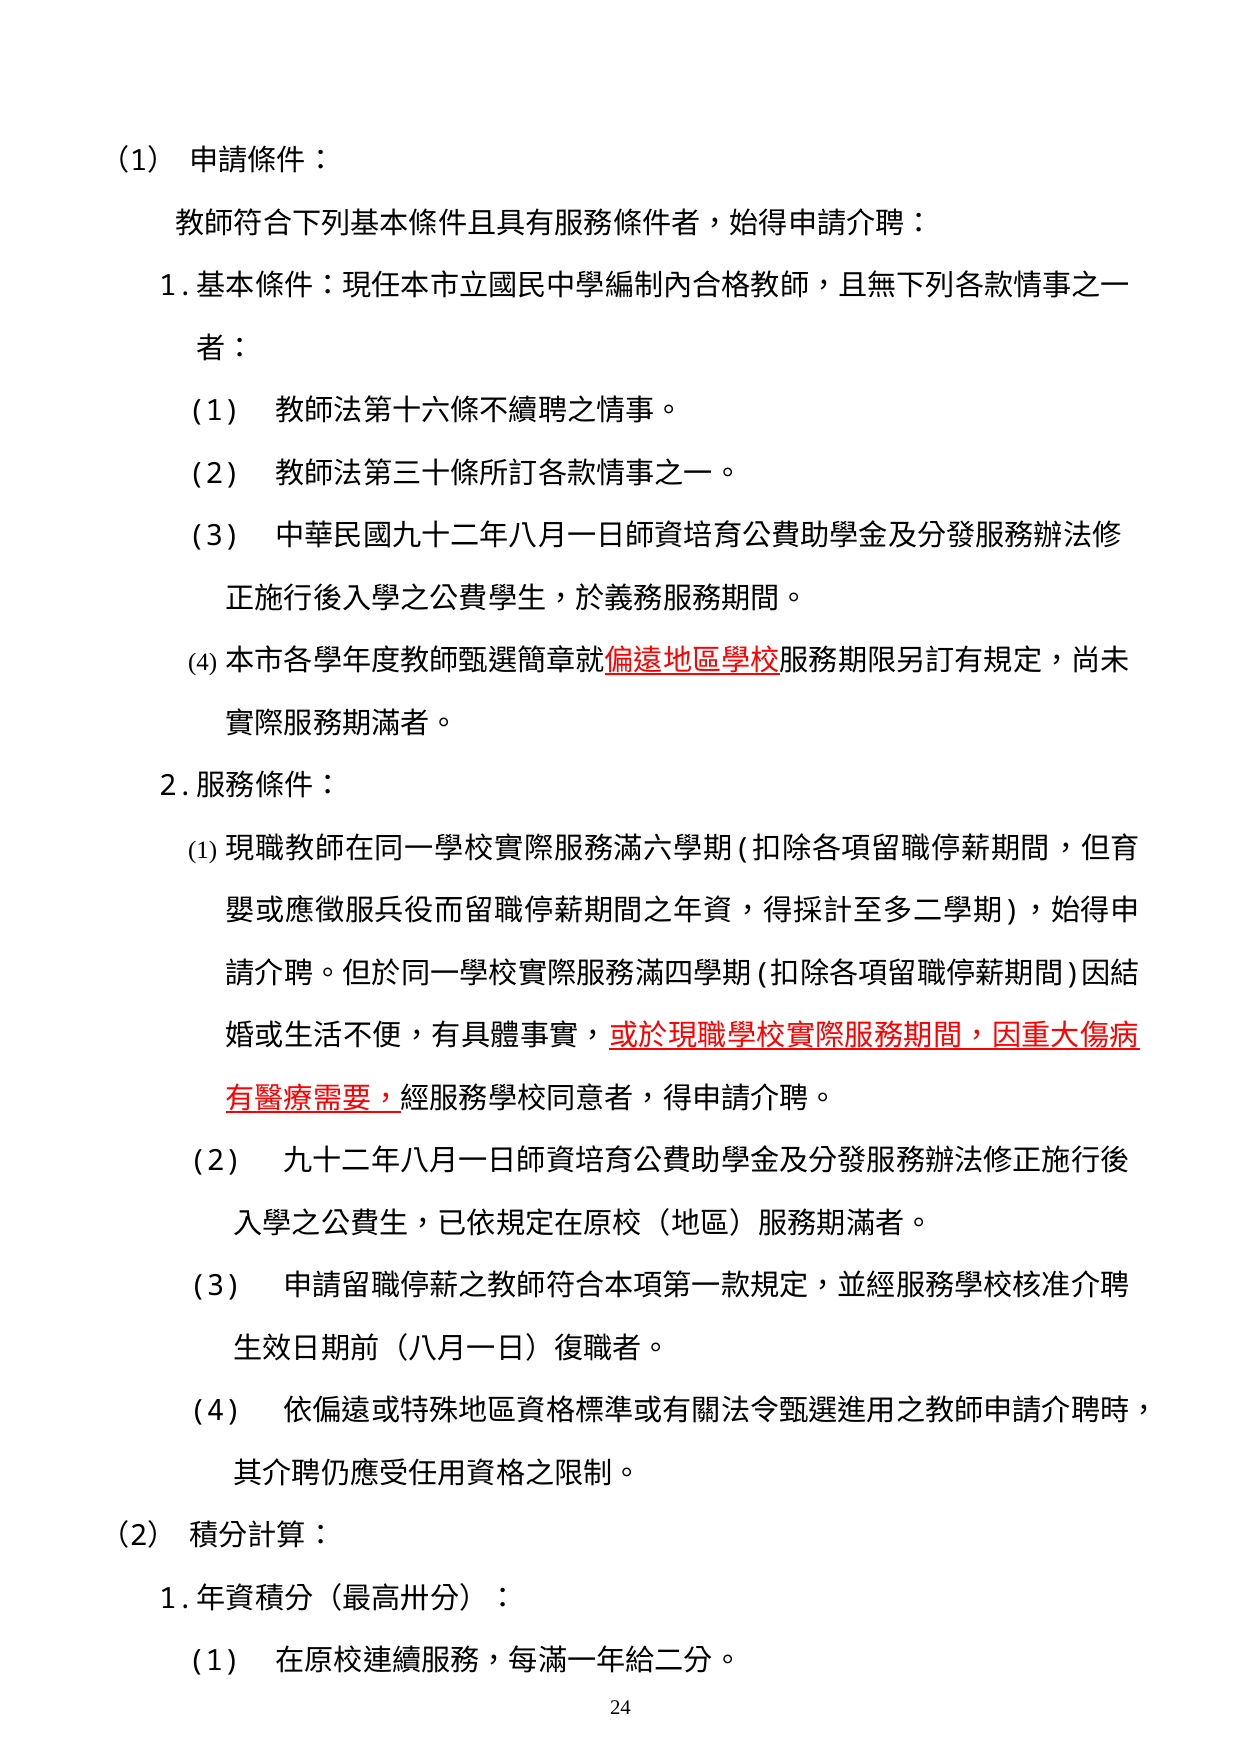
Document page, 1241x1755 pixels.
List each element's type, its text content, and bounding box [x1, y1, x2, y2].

list 申請留職停薪之教師符合本項第一款規定，並經服務學校核准介聘生效日期前（八月一日）復職者。 [189, 1241, 1140, 1366]
list 服務條件： [159, 741, 1140, 804]
text 教師符合下列基本條件且具有服務條件者，始得申請介聘： [175, 179, 1140, 241]
list 中華民國九十二年八月一日師資培育公費助學金及分發服務辦法修正施行後入學之公費學生，於義務服務期間。 [188, 491, 1140, 616]
list 本市各學年度教師甄選簡章就偏遠地區學校服務期限另訂有規定，尚未實際服務期滿者。 [188, 616, 1140, 741]
list 九十二年八月一日師資培育公費助學金及分發服務辦法修正施行後入學之公費生，已依規定在原校（地區）服務期滿者。 [189, 1116, 1140, 1241]
list 年資積分（最高卅分）： [159, 1554, 1140, 1616]
list 依偏遠或特殊地區資格標準或有關法令甄選進用之教師申請介聘時，其介聘仍應受任用資格之限制。 [189, 1366, 1140, 1491]
list 現職教師在同一學校實際服務滿六學期(扣除各項留職停薪期間，但育嬰或應徵服兵役而留職停薪期間之年資，得採計至多二學期)，始得申請介聘。但於同一學校實際服務滿四學期(扣除各項留職停薪期間)因結婚或生活不便，有具體事實，或於現職學校實際服務期間，因重大傷病有醫療需要，經服務學校同意者，得申請介聘。 [188, 804, 1140, 1116]
list 積分計算： [100, 1491, 1140, 1554]
list 申請條件： [100, 116, 1140, 179]
list 教師法第十六條不續聘之情事。 [188, 366, 1140, 429]
list 在原校連續服務，每滿一年給二分。 [188, 1616, 1140, 1679]
list 基本條件：現任本市立國民中學編制內合格教師，且無下列各款情事之一者： [159, 241, 1140, 366]
list 教師法第三十條所訂各款情事之一。 [188, 429, 1140, 491]
